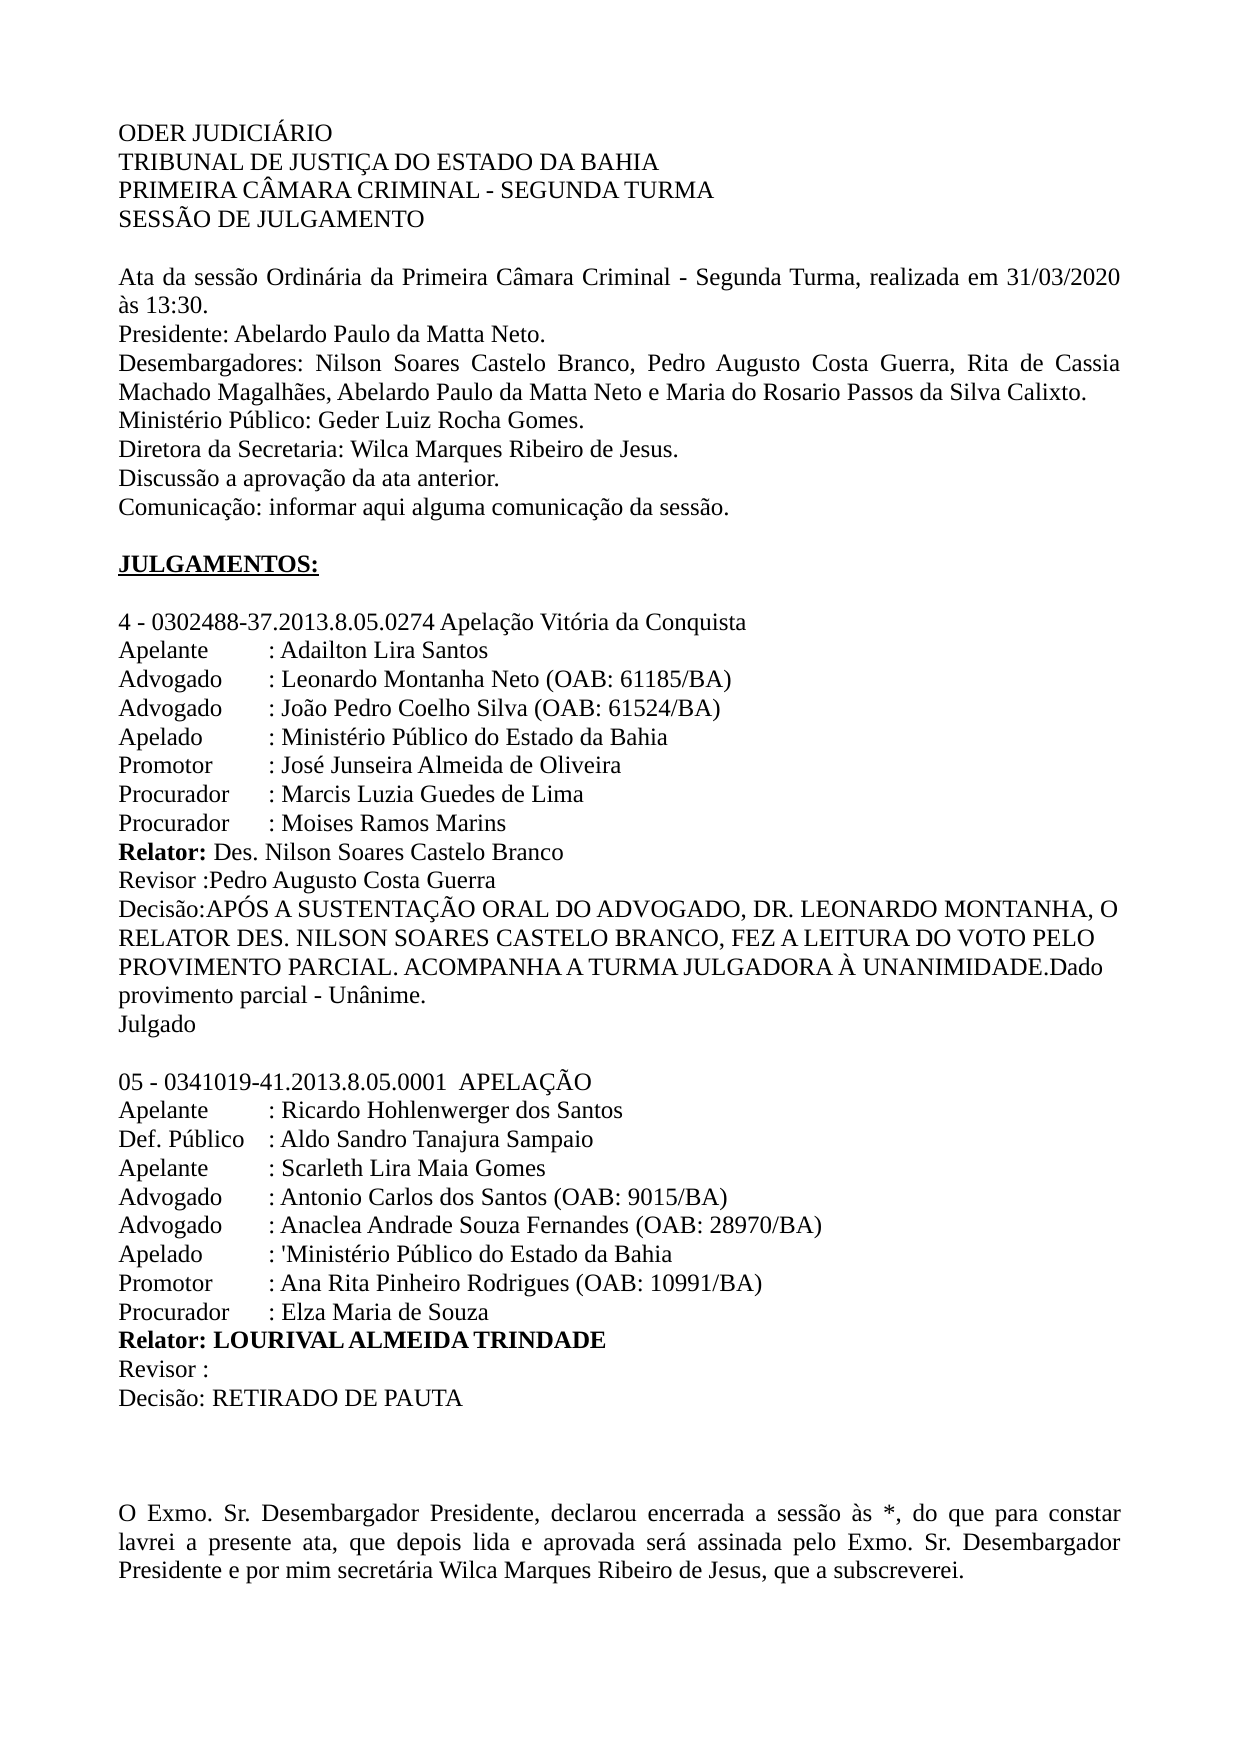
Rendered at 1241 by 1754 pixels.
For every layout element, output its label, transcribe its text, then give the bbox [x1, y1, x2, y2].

text Presidente: Abelardo Paulo da Matta Neto. [118, 319, 1122, 348]
text SESSÃO DE JULGAMENTO [118, 204, 1122, 233]
text 4 - 0302488-37.2013.8.05.0274 Apelação Vitória da Conquista [118, 607, 1122, 636]
text Apelante : Adailton Lira Santos Advogado : Leonardo Montanha Neto (OAB: 61185/BA) Advogado : João Pedro Coelho Silva (OAB: 61524/BA) Apelado : Ministério Público do Estado da Bahia Promotor : José Junseira Almeida de Oliveira Procurador : Marcis Luzia Guedes de Lima Procurador : Moises Ramos Marins Relator: Des. Nilson Soares Castelo Branco [118, 636, 1122, 866]
text Diretora da Secretaria: Wilca Marques Ribeiro de Jesus. [118, 434, 1122, 463]
text Decisão:APÓS A SUSTENTAÇÃO ORAL DO ADVOGADO, DR. LEONARDO MONTANHA, O RELATOR DES. NILSON SOARES CASTELO BRANCO, FEZ A LEITURA DO VOTO PELO PROVIMENTO PARCIAL. ACOMPANHA A TURMA JULGADORA À UNANIMIDADE.Dado provimento parcial - Unânime. [118, 894, 1122, 1009]
text Primeira Câmara Criminal - Segunda Turma [118, 176, 1122, 204]
text JULGAMENTOS: [118, 549, 1122, 578]
text Comunicação: informar aqui alguma comunicação da sessão. [118, 492, 1122, 521]
text Desembargadores: Nilson Soares Castelo Branco, Pedro Augusto Costa Guerra, Rita de Cassia Machado Magalhães, Abelardo Paulo da Matta Neto e Maria do Rosario Passos da Silva Calixto. [118, 348, 1122, 406]
text Decisão: RETIRADO DE PAUTA [118, 1383, 1122, 1412]
text Revisor : [118, 1354, 1122, 1383]
text TRIBUNAL DE JUSTIÇA DO ESTADO DA BAHIA [118, 147, 1122, 176]
text Ata da sessão Ordinária da Primeira Câmara Criminal - Segunda Turma, realizada em 31/03/2020 às 13:30. [118, 262, 1122, 319]
text O Exmo. Sr. Desembargador Presidente, declarou encerrada a sessão às *, do que para constar lavrei a presente ata, que depois lida e aprovada será assinada pelo Exmo. Sr. Desembargador Presidente e por mim secretária Wilca Marques Ribeiro de Jesus, que a subscreverei. [118, 1498, 1122, 1584]
text Julgado [118, 1009, 1122, 1038]
text 05 - 0341019-41.2013.8.05.0001 APELAÇÃO [118, 1067, 1122, 1096]
text Apelante : Ricardo Hohlenwerger dos Santos Def. Público : Aldo Sandro Tanajura Sampaio Apelante : Scarleth Lira Maia Gomes Advogado : Antonio Carlos dos Santos (OAB: 9015/BA) Advogado : Anaclea Andrade Souza Fernandes (OAB: 28970/BA) Apelado : 'Ministério Público do Estado da Bahia Promotor : Ana Rita Pinheiro Rodrigues (OAB: 10991/BA) Procurador : Elza Maria de Souza Relator: LOURIVAL ALMEIDA TRINDADE [118, 1096, 1122, 1354]
text Ministério Público: Geder Luiz Rocha Gomes. [118, 406, 1122, 434]
text Discussão a aprovação da ata anterior. [118, 463, 1122, 492]
text ODER JUDICIÁRIO [118, 118, 1122, 147]
text Revisor :Pedro Augusto Costa Guerra [118, 866, 1122, 894]
